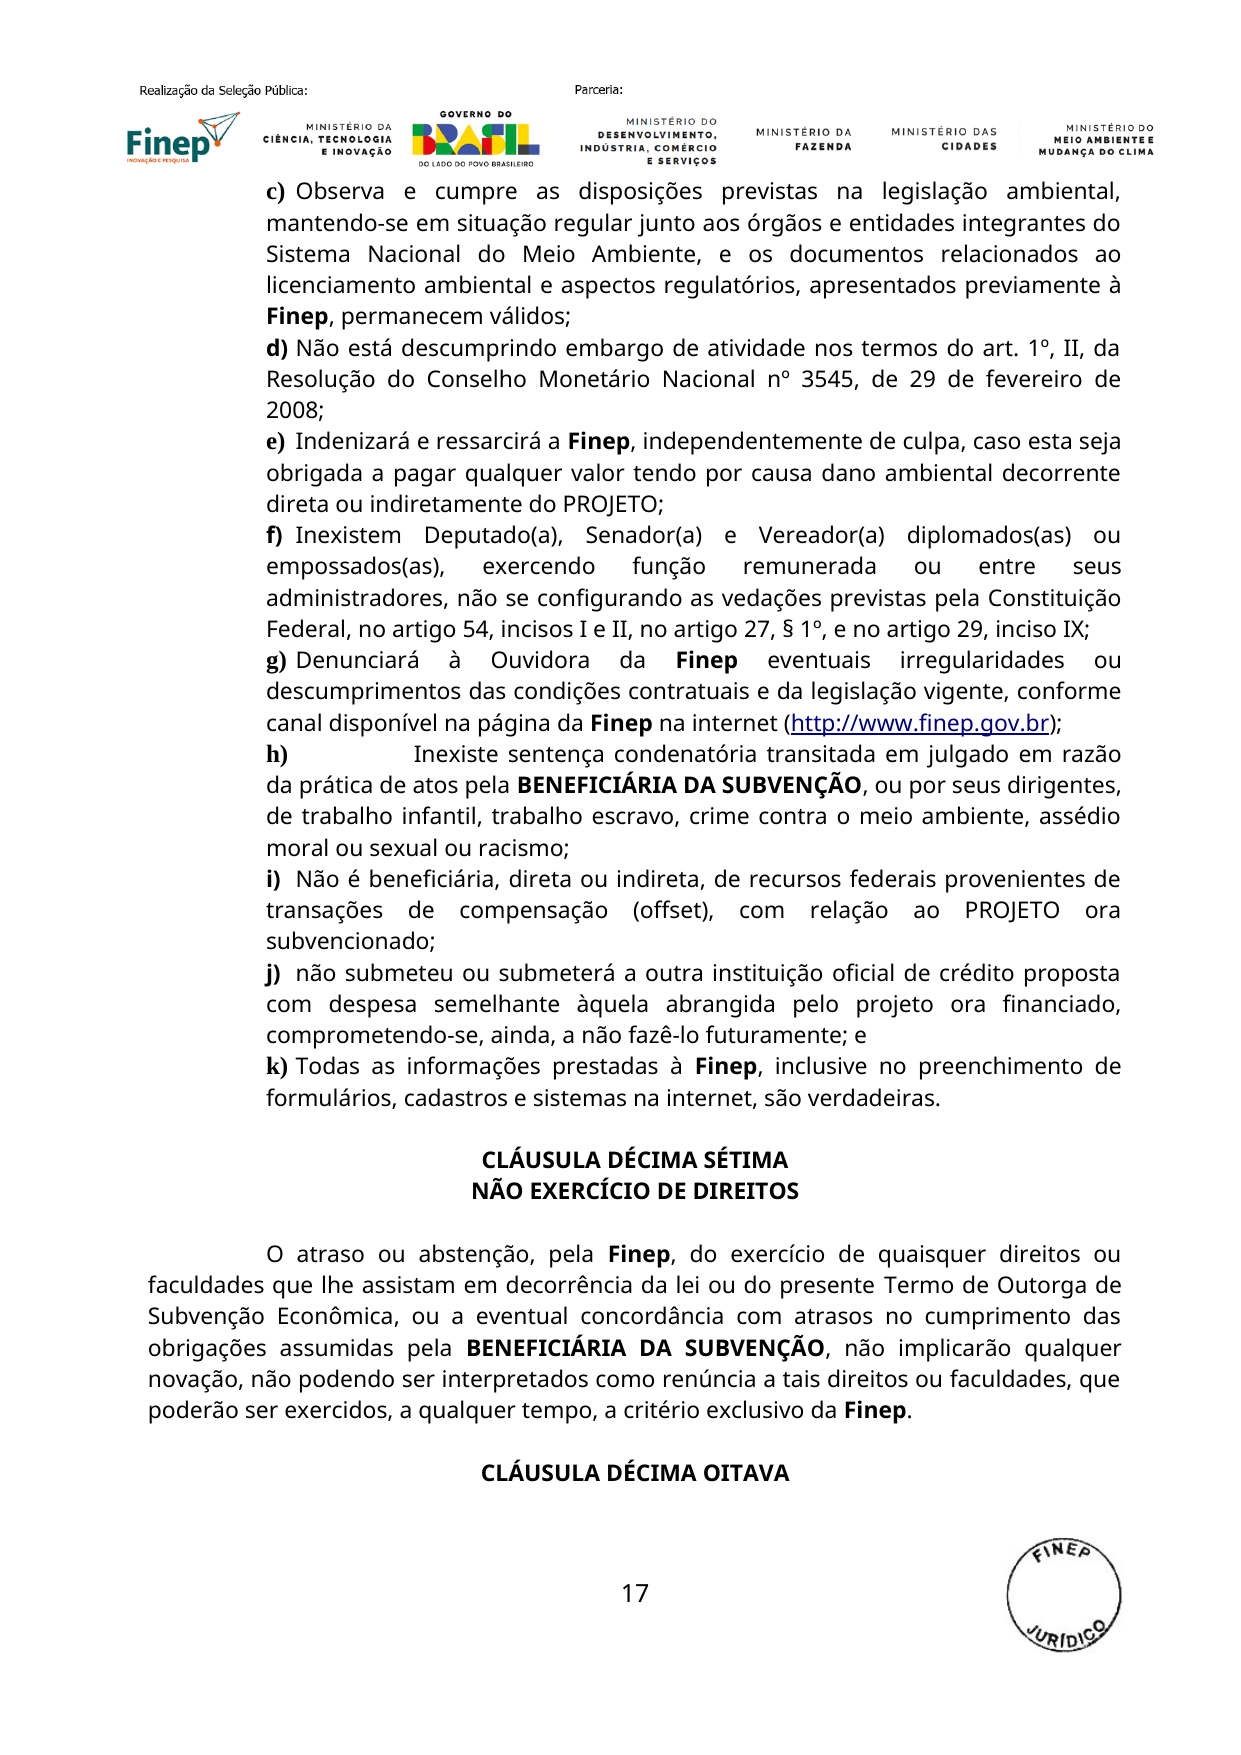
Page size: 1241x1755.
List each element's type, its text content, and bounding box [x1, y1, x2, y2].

subtitle CLÁUSULA DÉCIMA SÉTIMA [148, 1144, 1122, 1175]
subtitle NÃO EXERCÍCIO DE DIREITOS [148, 1175, 1122, 1206]
list Não está descumprindo embargo de atividade nos termos do art. 1º, II, da Resolução do Conselho Monetário Nacional nº 3545, de 29 de fevereiro de 2008; [266, 331, 1122, 425]
list Inexiste sentença condenatória transitada em julgado em razão da prática de atos pela BENEFICIÁRIA DA SUBVENÇÃO, ou por seus dirigentes, de trabalho infantil, trabalho escravo, crime contra o meio ambiente, assédio moral ou sexual ou racismo; [266, 738, 1122, 863]
list Inexistem Deputado(a), Senador(a) e Vereador(a) diplomados(as) ou empossados(as), exercendo função remunerada ou entre seus administradores, não se configurando as vedações previstas pela Constituição Federal, no artigo 54, incisos I e II, no artigo 27, § 1º, e no artigo 29, inciso IX; [266, 519, 1122, 644]
text O atraso ou abstenção, pela Finep, do exercício de quaisquer direitos ou faculdades que lhe assistam em decorrência da lei ou do presente Termo de Outorga de Subvenção Econômica, ou a eventual concordância com atrasos no cumprimento das obrigações assumidas pela BENEFICIÁRIA DA SUBVENÇÃO, não implicarão qualquer novação, não podendo ser interpretados como renúncia a tais direitos ou faculdades, que poderão ser exercidos, a qualquer tempo, a critério exclusivo da Finep. [148, 1238, 1122, 1425]
list Não é beneficiária, direta ou indireta, de recursos federais provenientes de transações de compensação (offset), com relação ao PROJETO ora subvencionado; [266, 863, 1122, 956]
list Observa e cumpre as disposições previstas na legislação ambiental, mantendo-se em situação regular junto aos órgãos e entidades integrantes do Sistema Nacional do Meio Ambiente, e os documentos relacionados ao licenciamento ambiental e aspectos regulatórios, apresentados previamente à Finep, permanecem válidos; [266, 176, 1122, 331]
list não submeteu ou submeterá a outra instituição oficial de crédito proposta com despesa semelhante àquela abrangida pelo projeto ora financiado, comprometendo-se, ainda, a não fazê-lo futuramente; e [266, 956, 1122, 1050]
list Todas as informações prestadas à Finep, inclusive no preenchimento de formulários, cadastros e sistemas na internet, são verdadeiras. [266, 1050, 1122, 1113]
list Denunciará à Ouvidora da Finep eventuais irregularidades ou descumprimentos das condições contratuais e da legislação vigente, conforme canal disponível na página da Finep na internet (http://www.finep.gov.br); [266, 644, 1122, 738]
subtitle CLÁUSULA DÉCIMA OITAVA [148, 1456, 1122, 1488]
list Indenizará e ressarcirá a Finep, independentemente de culpa, caso esta seja obrigada a pagar qualquer valor tendo por causa dano ambiental decorrente direta ou indiretamente do PROJETO; [266, 425, 1122, 519]
